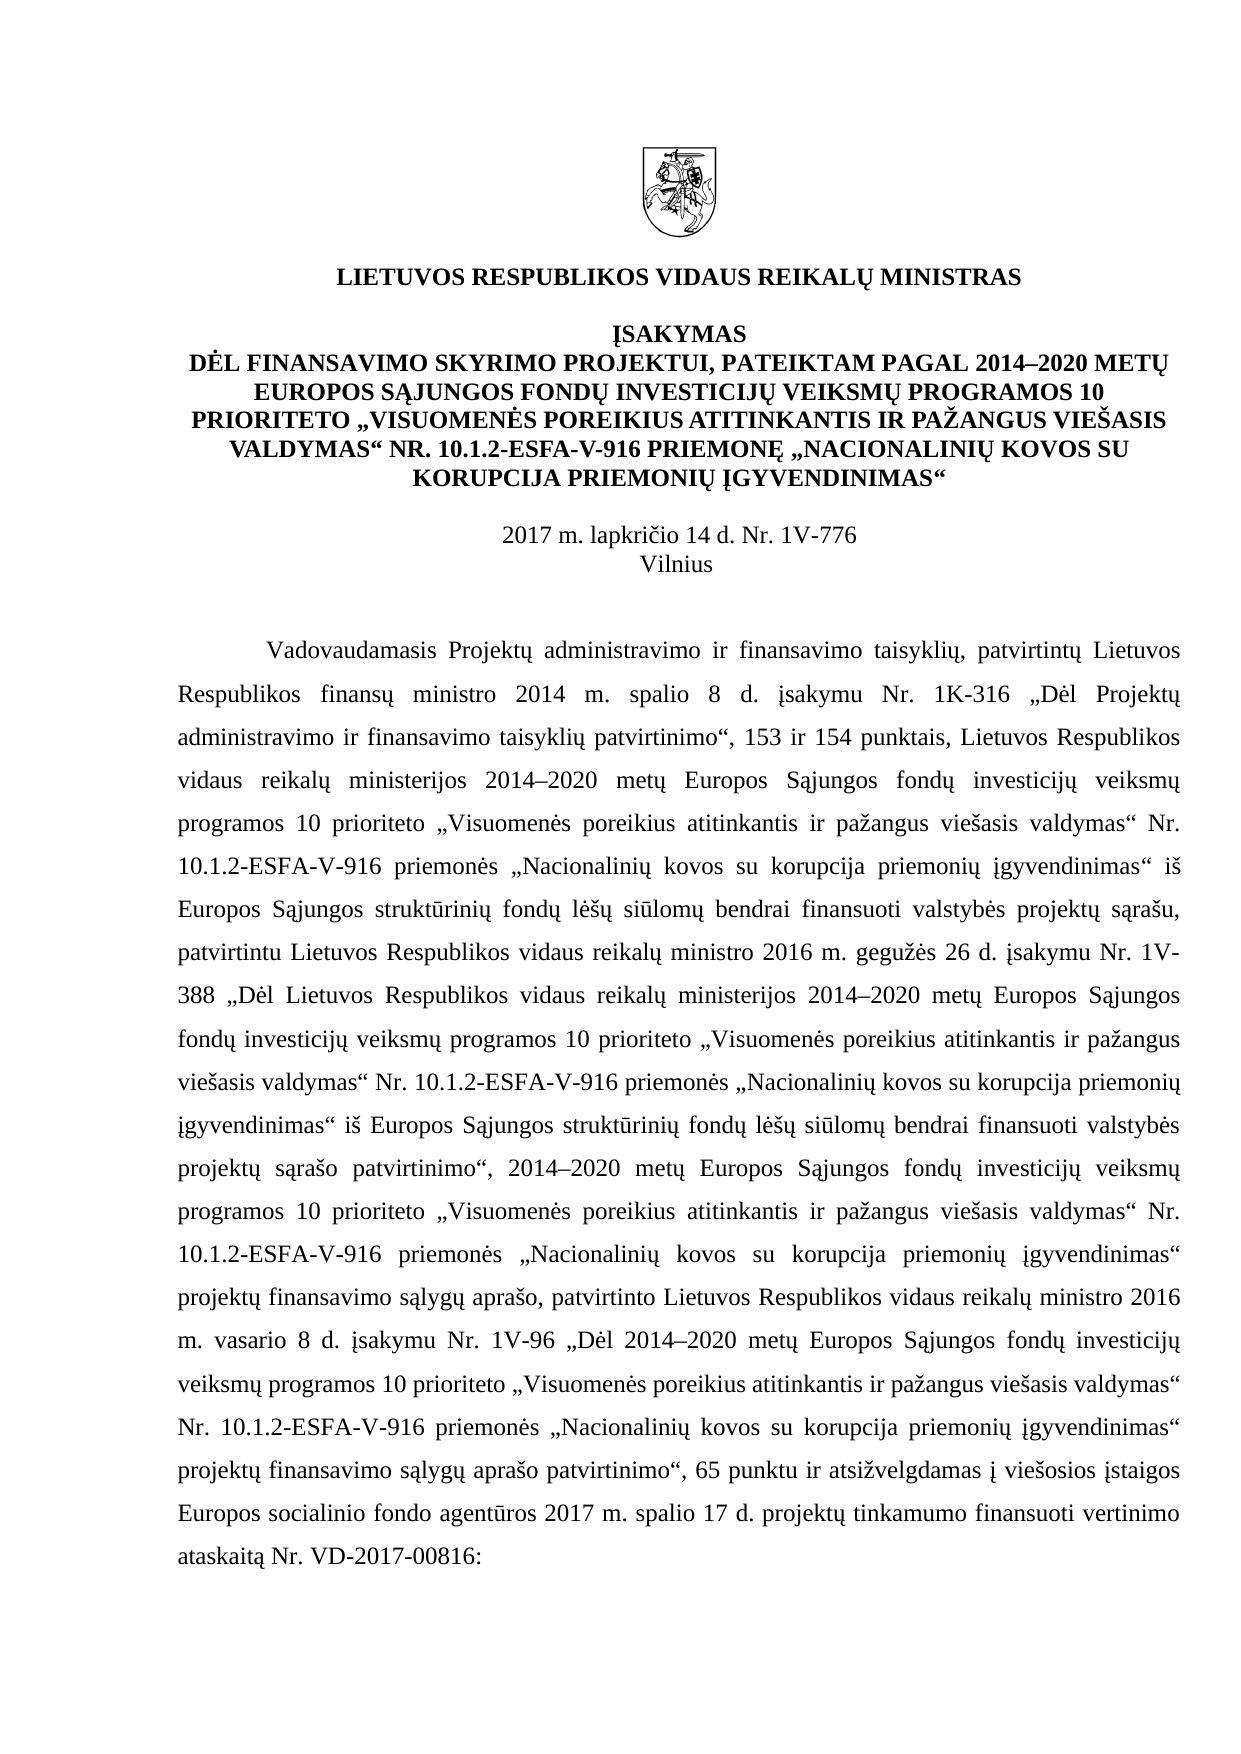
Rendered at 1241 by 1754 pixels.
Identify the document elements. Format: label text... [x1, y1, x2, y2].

text Vadovaudamasis Projektų administravimo ir finansavimo taisyklių, patvirtintų Lietuvos Respublikos finansų ministro 2014 m. spalio 8 d. įsakymu Nr. 1K-316 „Dėl Projektų administravimo ir finansavimo taisyklių patvirtinimo“, 153 ir 154 punktais, Lietuvos Respublikos vidaus reikalų ministerijos 2014–2020 metų Europos Sąjungos fondų investicijų veiksmų programos 10 prioriteto „Visuomenės poreikius atitinkantis ir pažangus viešasis valdymas“ Nr. 10.1.2-ESFA-V-916 priemonės „Nacionalinių kovos su korupcija priemonių įgyvendinimas“ iš Europos Sąjungos struktūrinių fondų lėšų siūlomų bendrai finansuoti valstybės projektų sąrašu, patvirtintu Lietuvos Respublikos vidaus reikalų ministro 2016 m. gegužės 26 d. įsakymu Nr. 1V-388 „Dėl Lietuvos Respublikos vidaus reikalų ministerijos 2014–2020 metų Europos Sąjungos fondų investicijų veiksmų programos 10 prioriteto „Visuomenės poreikius atitinkantis ir pažangus viešasis valdymas“ Nr. 10.1.2-ESFA-V-916 priemonės „Nacionalinių kovos su korupcija priemonių įgyvendinimas“ iš Europos Sąjungos struktūrinių fondų lėšų siūlomų bendrai finansuoti valstybės projektų sąrašo patvirtinimo“, 2014–2020 metų Europos Sąjungos fondų investicijų veiksmų programos 10 prioriteto „Visuomenės poreikius atitinkantis ir pažangus viešasis valdymas“ Nr. 10.1.2-ESFA-V-916 priemonės „Nacionalinių kovos su korupcija priemonių įgyvendinimas“ projektų finansavimo sąlygų aprašo, patvirtinto Lietuvos Respublikos vidaus reikalų ministro 2016 m. vasario 8 d. įsakymu Nr. 1V-96 „Dėl 2014–2020 metų Europos Sąjungos fondų investicijų veiksmų programos 10 prioriteto „Visuomenės poreikius atitinkantis ir pažangus viešasis valdymas“ Nr. 10.1.2-ESFA-V-916 priemonės „Nacionalinių kovos su korupcija priemonių įgyvendinimas“ projektų finansavimo sąlygų aprašo patvirtinimo“, 65 punktu ir atsižvelgdamas į viešosios įstaigos Europos socialinio fondo agentūros 2017 m. spalio 17 d. projektų tinkamumo finansuoti vertinimo ataskaitą Nr. VD-2017-00816: [177, 636, 1181, 1570]
text Vilnius [177, 549, 1181, 578]
text ĮSAKYMAS [177, 319, 1181, 348]
text LIETUVOS RESPUBLIKOS VIDAUS REIKALŲ MINISTRAS [177, 262, 1181, 291]
text DĖL FINANSAVIMO SKYRIMO PROJEKTUI, PATEIKTAM PAGAL 2014–2020 METŲ EUROPOS SĄJUNGOS FONDŲ INVESTICIJŲ VEIKSMŲ PROGRAMOS 10 PRIORITETO „VISUOMENĖS POREIKIUS ATITINKANTIS IR PAŽANGUS VIEŠASIS VALDYMAS“ NR. 10.1.2-ESFA-V-916 PRIEMONĘ „NACIONALINIŲ KOVOS SU KORUPCIJA PRIEMONIŲ ĮGYVENDINIMAS“ [177, 348, 1181, 492]
text 2017 m. lapkričio 14 d. Nr. 1V-776 [177, 521, 1181, 549]
